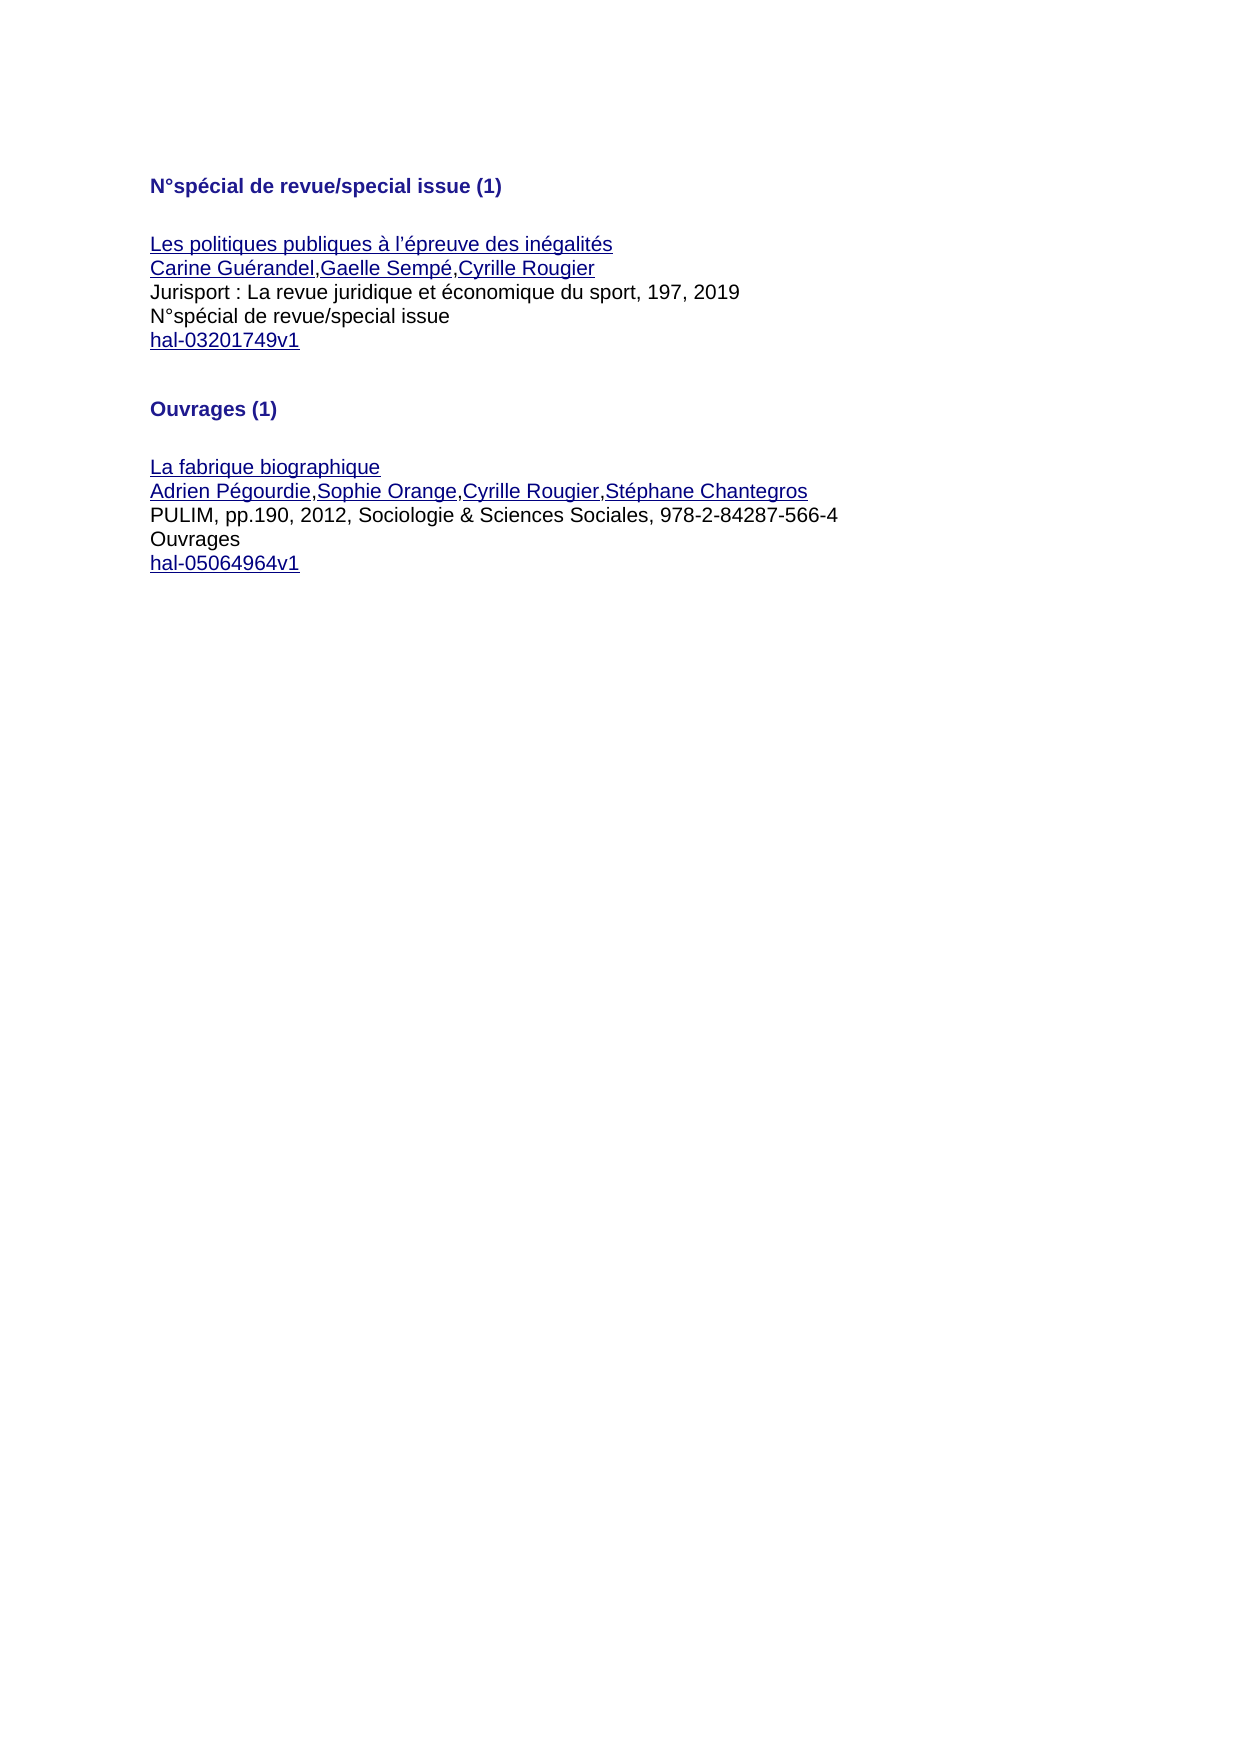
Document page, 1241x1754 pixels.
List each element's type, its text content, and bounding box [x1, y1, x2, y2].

subtitle Ouvrages (1) [150, 397, 1090, 421]
table_header Les politiques publiques à l’épreuve des inégalités Carine Guérandel,Gaelle Sempé,Cyrille Rougier Jurisport : La revue juridique et économique du sport, 197, 2019 N°spécial de revue/special issue hal-03201749v1 [150, 232, 1090, 352]
table_header La fabrique biographique Adrien Pégourdie,Sophie Orange,Cyrille Rougier,Stéphane Chantegros PULIM, pp.190, 2012, Sociologie & Sciences Sociales, 978-2-84287-566-4 Ouvrages hal-05064964v1 [150, 455, 1090, 575]
subtitle N°spécial de revue/special issue (1) [150, 174, 1090, 198]
